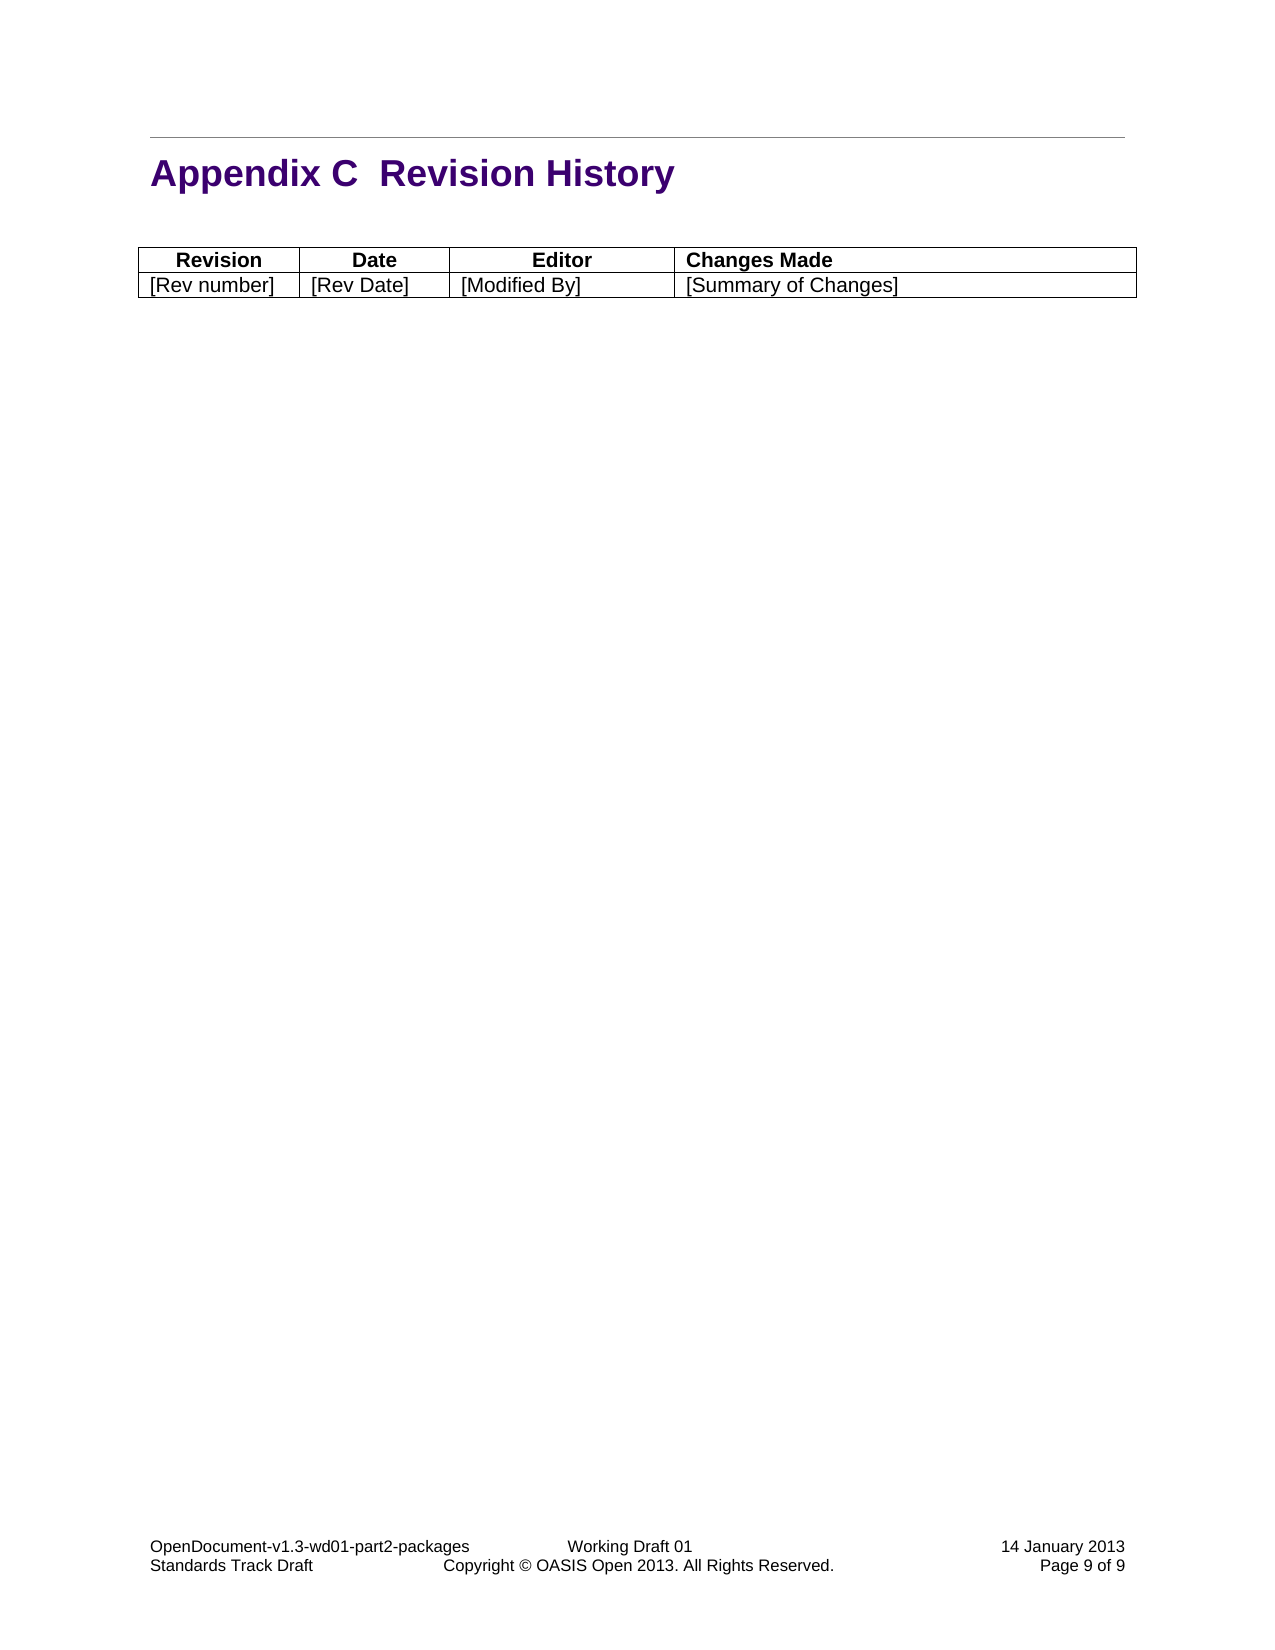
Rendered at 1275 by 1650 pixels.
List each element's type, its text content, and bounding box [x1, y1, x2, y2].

table_cell [Modified By] [450, 273, 674, 297]
table_cell [Summary of Changes] [675, 273, 1136, 297]
table_cell [Rev Date] [300, 273, 449, 297]
subtitle Revision History [150, 138, 1125, 194]
table_header Changes Made [675, 248, 1136, 272]
table_cell [Rev number] [139, 273, 299, 297]
table_header Revision [139, 248, 299, 272]
table_header Date [300, 248, 449, 272]
table_header Editor [450, 248, 674, 272]
